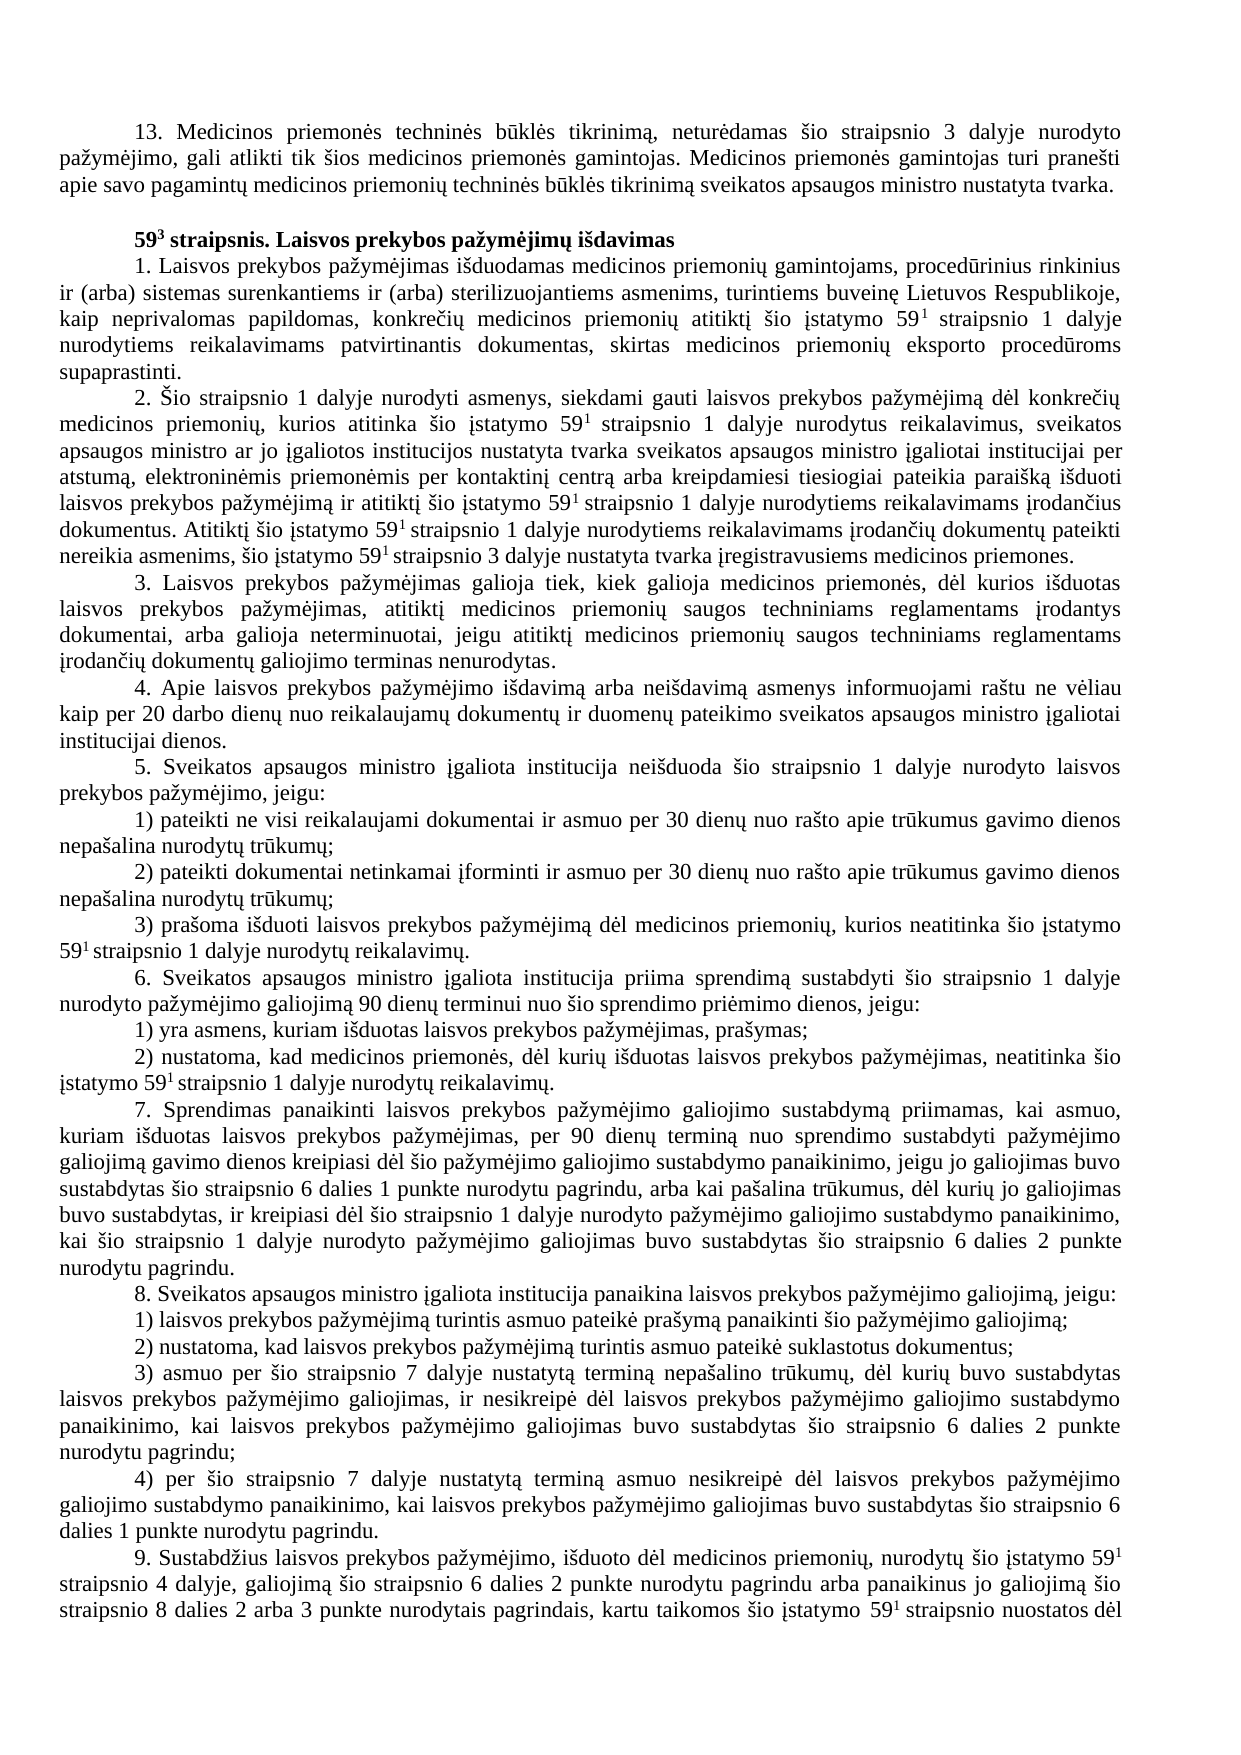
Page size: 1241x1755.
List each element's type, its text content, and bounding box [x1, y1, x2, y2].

text 2) nustatoma, kad medicinos priemonės, dėl kurių išduotas laisvos prekybos pažymėjimas, neatitinka šio įstatymo 591 straipsnio 1 dalyje nurodytų reikalavimų. [59, 1043, 1122, 1096]
text 1) laisvos prekybos pažymėjimą turintis asmuo pateikė prašymą panaikinti šio pažymėjimo galiojimą; [59, 1306, 1122, 1333]
text 3) asmuo per šio straipsnio 7 dalyje nustatytą terminą nepašalino trūkumų, dėl kurių buvo sustabdytas laisvos prekybos pažymėjimo galiojimas, ir nesikreipė dėl laisvos prekybos pažymėjimo galiojimo sustabdymo panaikinimo, kai laisvos prekybos pažymėjimo galiojimas buvo sustabdytas šio straipsnio 6 dalies 2 punkte nurodytu pagrindu; [59, 1359, 1122, 1464]
text 1) yra asmens, kuriam išduotas laisvos prekybos pažymėjimas, prašymas; [59, 1017, 1122, 1043]
text 2) nustatoma, kad laisvos prekybos pažymėjimą turintis asmuo pateikė suklastotus dokumentus; [59, 1333, 1122, 1359]
text 9. Sustabdžius laisvos prekybos pažymėjimo, išduoto dėl medicinos priemonių, nurodytų šio įstatymo 591 straipsnio 4 dalyje, galiojimą šio straipsnio 6 dalies 2 punkte nurodytu pagrindu arba panaikinus jo galiojimą šio straipsnio 8 dalies 2 arba 3 punkte nurodytais pagrindais, kartu taikomos šio įstatymo 591 straipsnio nuostatos dėl [59, 1544, 1122, 1623]
text 2) pateikti dokumentai netinkamai įforminti ir asmuo per 30 dienų nuo rašto apie trūkumus gavimo dienos nepašalina nurodytų trūkumų; [59, 858, 1122, 911]
text 2. Šio straipsnio 1 dalyje nurodyti asmenys, siekdami gauti laisvos prekybos pažymėjimą dėl konkrečių medicinos priemonių, kurios atitinka šio įstatymo 591 straipsnio 1 dalyje nurodytus reikalavimus, sveikatos apsaugos ministro ar jo įgaliotos institucijos nustatyta tvarka sveikatos apsaugos ministro įgaliotai institucijai per atstumą, elektroninėmis priemonėmis per kontaktinį centrą arba kreipdamiesi tiesiogiai pateikia paraišką išduoti laisvos prekybos pažymėjimą ir atitiktį šio įstatymo 591 straipsnio 1 dalyje nurodytiems reikalavimams įrodančius dokumentus. Atitiktį šio įstatymo 591 straipsnio 1 dalyje nurodytiems reikalavimams įrodančių dokumentų pateikti nereikia asmenims, šio įstatymo 591 straipsnio 3 dalyje nustatyta tvarka įregistravusiems medicinos priemones. [59, 384, 1122, 568]
text 5. Sveikatos apsaugos ministro įgaliota institucija neišduoda šio straipsnio 1 dalyje nurodyto laisvos prekybos pažymėjimo, jeigu: [59, 753, 1122, 806]
text 4) per šio straipsnio 7 dalyje nustatytą terminą asmuo nesikreipė dėl laisvos prekybos pažymėjimo galiojimo sustabdymo panaikinimo, kai laisvos prekybos pažymėjimo galiojimas buvo sustabdytas šio straipsnio 6 dalies 1 punkte nurodytu pagrindu. [59, 1464, 1122, 1544]
text 593 straipsnis. Laisvos prekybos pažymėjimų išdavimas [59, 226, 1122, 252]
text 1) pateikti ne visi reikalaujami dokumentai ir asmuo per 30 dienų nuo rašto apie trūkumus gavimo dienos nepašalina nurodytų trūkumų; [59, 806, 1122, 858]
text 13. Medicinos priemonės techninės būklės tikrinimą, neturėdamas šio straipsnio 3 dalyje nurodyto pažymėjimo, gali atlikti tik šios medicinos priemonės gamintojas. Medicinos priemonės gamintojas turi pranešti apie savo pagamintų medicinos priemonių techninės būklės tikrinimą sveikatos apsaugos ministro nustatyta tvarka. [59, 118, 1122, 197]
text 4. Apie laisvos prekybos pažymėjimo išdavimą arba neišdavimą asmenys informuojami raštu ne vėliau kaip per 20 darbo dienų nuo reikalaujamų dokumentų ir duomenų pateikimo sveikatos apsaugos ministro įgaliotai institucijai dienos. [59, 674, 1122, 753]
text 7. Sprendimas panaikinti laisvos prekybos pažymėjimo galiojimo sustabdymą priimamas, kai asmuo, kuriam išduotas laisvos prekybos pažymėjimas, per 90 dienų terminą nuo sprendimo sustabdyti pažymėjimo galiojimą gavimo dienos kreipiasi dėl šio pažymėjimo galiojimo sustabdymo panaikinimo, jeigu jo galiojimas buvo sustabdytas šio straipsnio 6 dalies 1 punkte nurodytu pagrindu, arba kai pašalina trūkumus, dėl kurių jo galiojimas buvo sustabdytas, ir kreipiasi dėl šio straipsnio 1 dalyje nurodyto pažymėjimo galiojimo sustabdymo panaikinimo, kai šio straipsnio 1 dalyje nurodyto pažymėjimo galiojimas buvo sustabdytas šio straipsnio 6 dalies 2 punkte nurodytu pagrindu. [59, 1096, 1122, 1280]
text 3. Laisvos prekybos pažymėjimas galioja tiek, kiek galioja medicinos priemonės, dėl kurios išduotas laisvos prekybos pažymėjimas, atitiktį medicinos priemonių saugos techniniams reglamentams įrodantys dokumentai, arba galioja neterminuotai, jeigu atitiktį medicinos priemonių saugos techniniams reglamentams įrodančių dokumentų galiojimo terminas nenurodytas. [59, 568, 1122, 674]
text 8. Sveikatos apsaugos ministro įgaliota institucija panaikina laisvos prekybos pažymėjimo galiojimą, jeigu: [59, 1280, 1122, 1306]
text 6. Sveikatos apsaugos ministro įgaliota institucija priima sprendimą sustabdyti šio straipsnio 1 dalyje nurodyto pažymėjimo galiojimą 90 dienų terminui nuo šio sprendimo priėmimo dienos, jeigu: [59, 964, 1122, 1017]
text 1. Laisvos prekybos pažymėjimas išduodamas medicinos priemonių gamintojams, procedūrinius rinkinius ir (arba) sistemas surenkantiems ir (arba) sterilizuojantiems asmenims, turintiems buveinę Lietuvos Respublikoje, kaip neprivalomas papildomas, konkrečių medicinos priemonių atitiktį šio įstatymo 591 straipsnio 1 dalyje nurodytiems reikalavimams patvirtinantis dokumentas, skirtas medicinos priemonių eksporto procedūroms supaprastinti. [59, 252, 1122, 384]
text 3) prašoma išduoti laisvos prekybos pažymėjimą dėl medicinos priemonių, kurios neatitinka šio įstatymo 591 straipsnio 1 dalyje nurodytų reikalavimų. [59, 911, 1122, 964]
